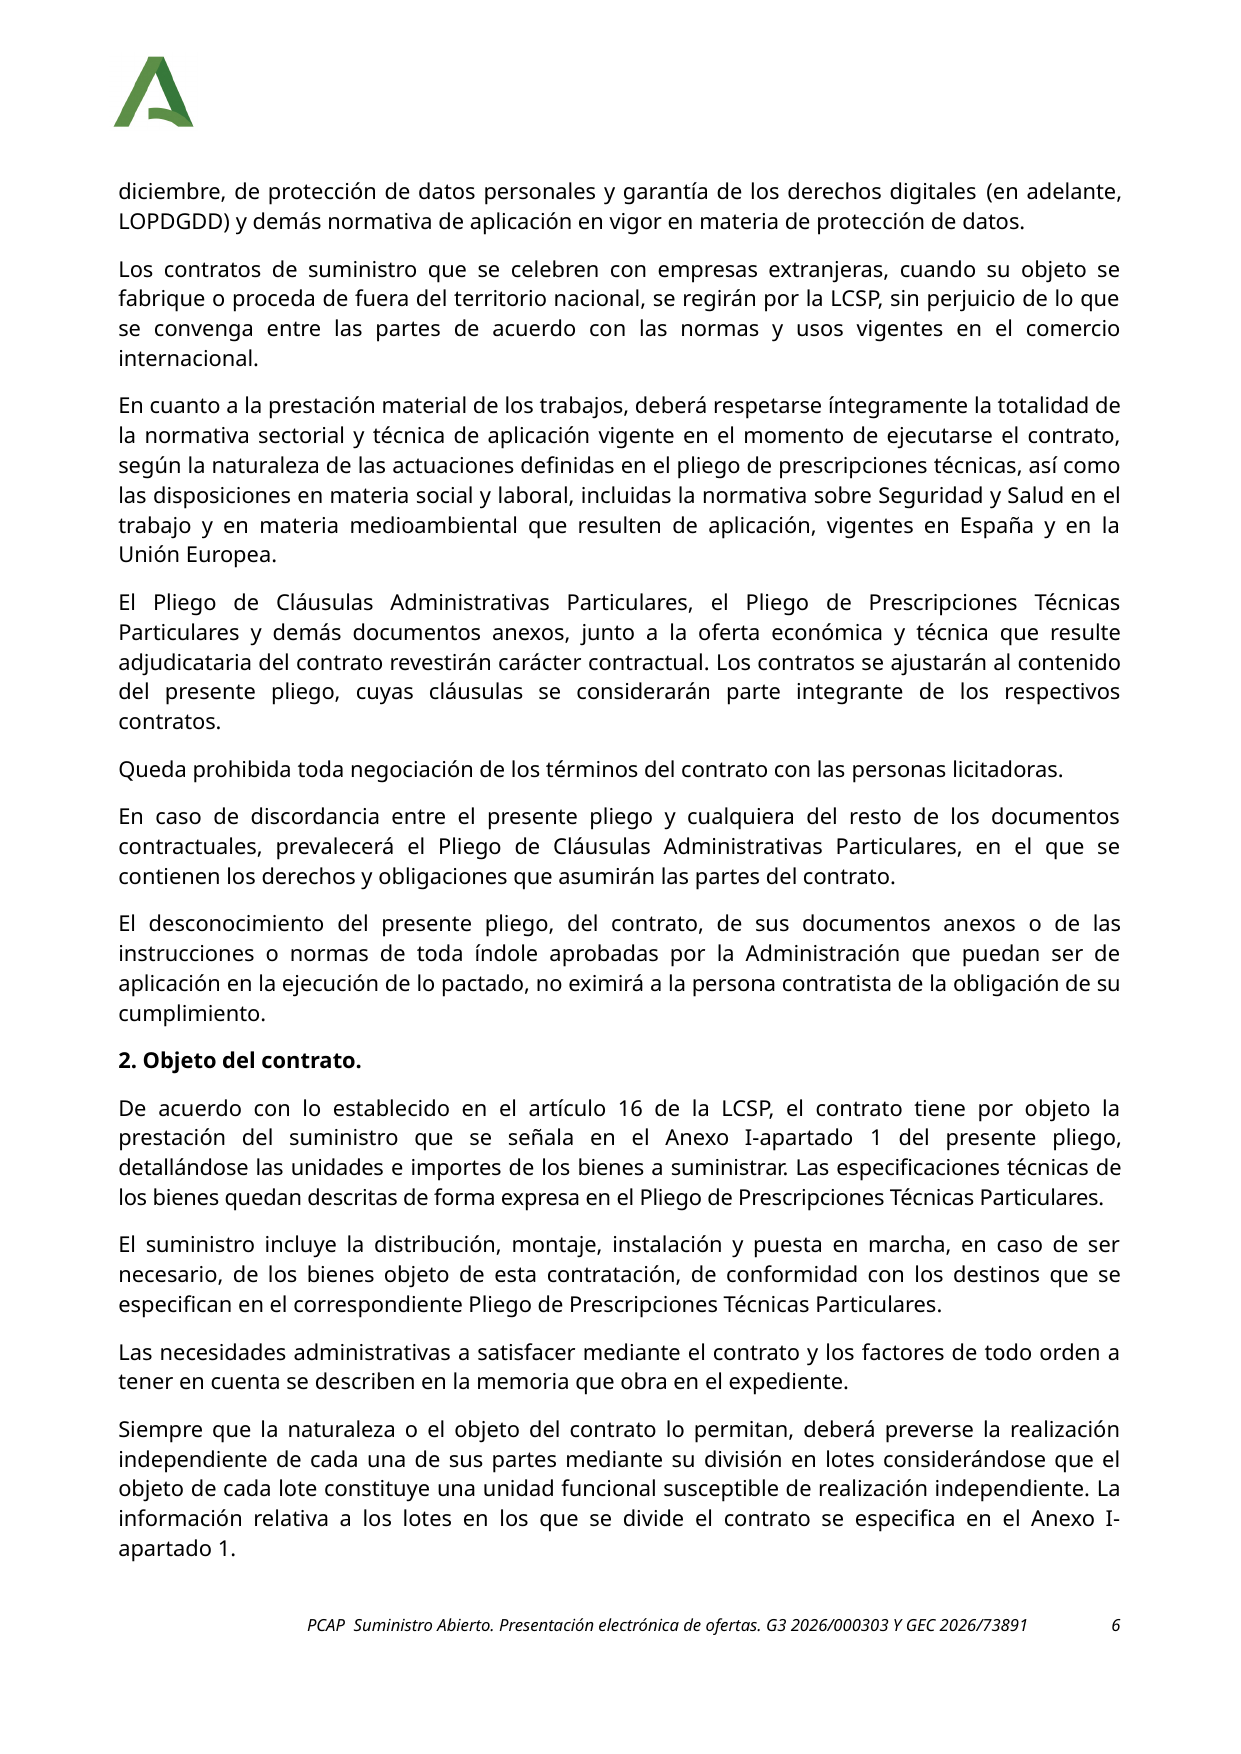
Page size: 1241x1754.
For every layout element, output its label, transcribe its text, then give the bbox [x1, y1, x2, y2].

text El suministro incluye la distribución, montaje, instalación y puesta en marcha, en caso de ser necesario, de los bienes objeto de esta contratación, de conformidad con los destinos que se especifican en el correspondiente Pliego de Prescripciones Técnicas Particulares. [118, 1229, 1122, 1319]
text El Pliego de Cláusulas Administrativas Particulares, el Pliego de Prescripciones Técnicas Particulares y demás documentos anexos, junto a la oferta económica y técnica que resulte adjudicataria del contrato revestirán carácter contractual. Los contratos se ajustarán al contenido del presente pliego, cuyas cláusulas se considerarán parte integrante de los respectivos contratos. [118, 587, 1122, 736]
text diciembre, de protección de datos personales y garantía de los derechos digitales (en adelante, LOPDGDD) y demás normativa de aplicación en vigor en materia de protección de datos. [118, 176, 1122, 236]
text El desconocimiento del presente pliego, del contrato, de sus documentos anexos o de las instrucciones o normas de toda índole aprobadas por la Administración que puedan ser de aplicación en la ejecución de lo pactado, no eximirá a la persona contratista de la obligación de su cumplimiento. [118, 908, 1122, 1027]
text Queda prohibida toda negociación de los términos del contrato con las personas licitadoras. [118, 754, 1122, 783]
text En caso de discordancia entre el presente pliego y cualquiera del resto de los documentos contractuales, prevalecerá el Pliego de Cláusulas Administrativas Particulares, en el que se contienen los derechos y obligaciones que asumirán las partes del contrato. [118, 801, 1122, 891]
picture [109, 52, 198, 131]
text Las necesidades administrativas a satisfacer mediante el contrato y los factores de todo orden a tener en cuenta se describen en la memoria que obra en el expediente. [118, 1337, 1122, 1396]
text En cuanto a la prestación material de los trabajos, deberá respetarse íntegramente la totalidad de la normativa sectorial y técnica de aplicación vigente en el momento de ejecutarse el contrato, según la naturaleza de las actuaciones definidas en el pliego de prescripciones técnicas, así como las disposiciones en materia social y laboral, incluidas la normativa sobre Seguridad y Salud en el trabajo y en materia medioambiental que resulten de aplicación, vigentes en España y en la Unión Europea. [118, 391, 1122, 569]
text Siempre que la naturaleza o el objeto del contrato lo permitan, deberá preverse la realización independiente de cada una de sus partes mediante su división en lotes considerándose que el objeto de cada lote constituye una unidad funcional susceptible de realización independiente. La información relativa a los lotes en los que se divide el contrato se especifica en el Anexo I-apartado 1. [118, 1414, 1122, 1563]
text Los contratos de suministro que se celebren con empresas extranjeras, cuando su objeto se fabrique o proceda de fuera del territorio nacional, se regirán por la LCSP, sin perjuicio de lo que se convenga entre las partes de acuerdo con las normas y usos vigentes en el comercio internacional. [118, 254, 1122, 373]
text De acuerdo con lo establecido en el artículo 16 de la LCSP, el contrato tiene por objeto la prestación del suministro que se señala en el Anexo I-apartado 1 del presente pliego, detallándose las unidades e importes de los bienes a suministrar. Las especificaciones técnicas de los bienes quedan descritas de forma expresa en el Pliego de Prescripciones Técnicas Particulares. [118, 1093, 1122, 1212]
subtitle 2. Objeto del contrato. [118, 1045, 1122, 1075]
